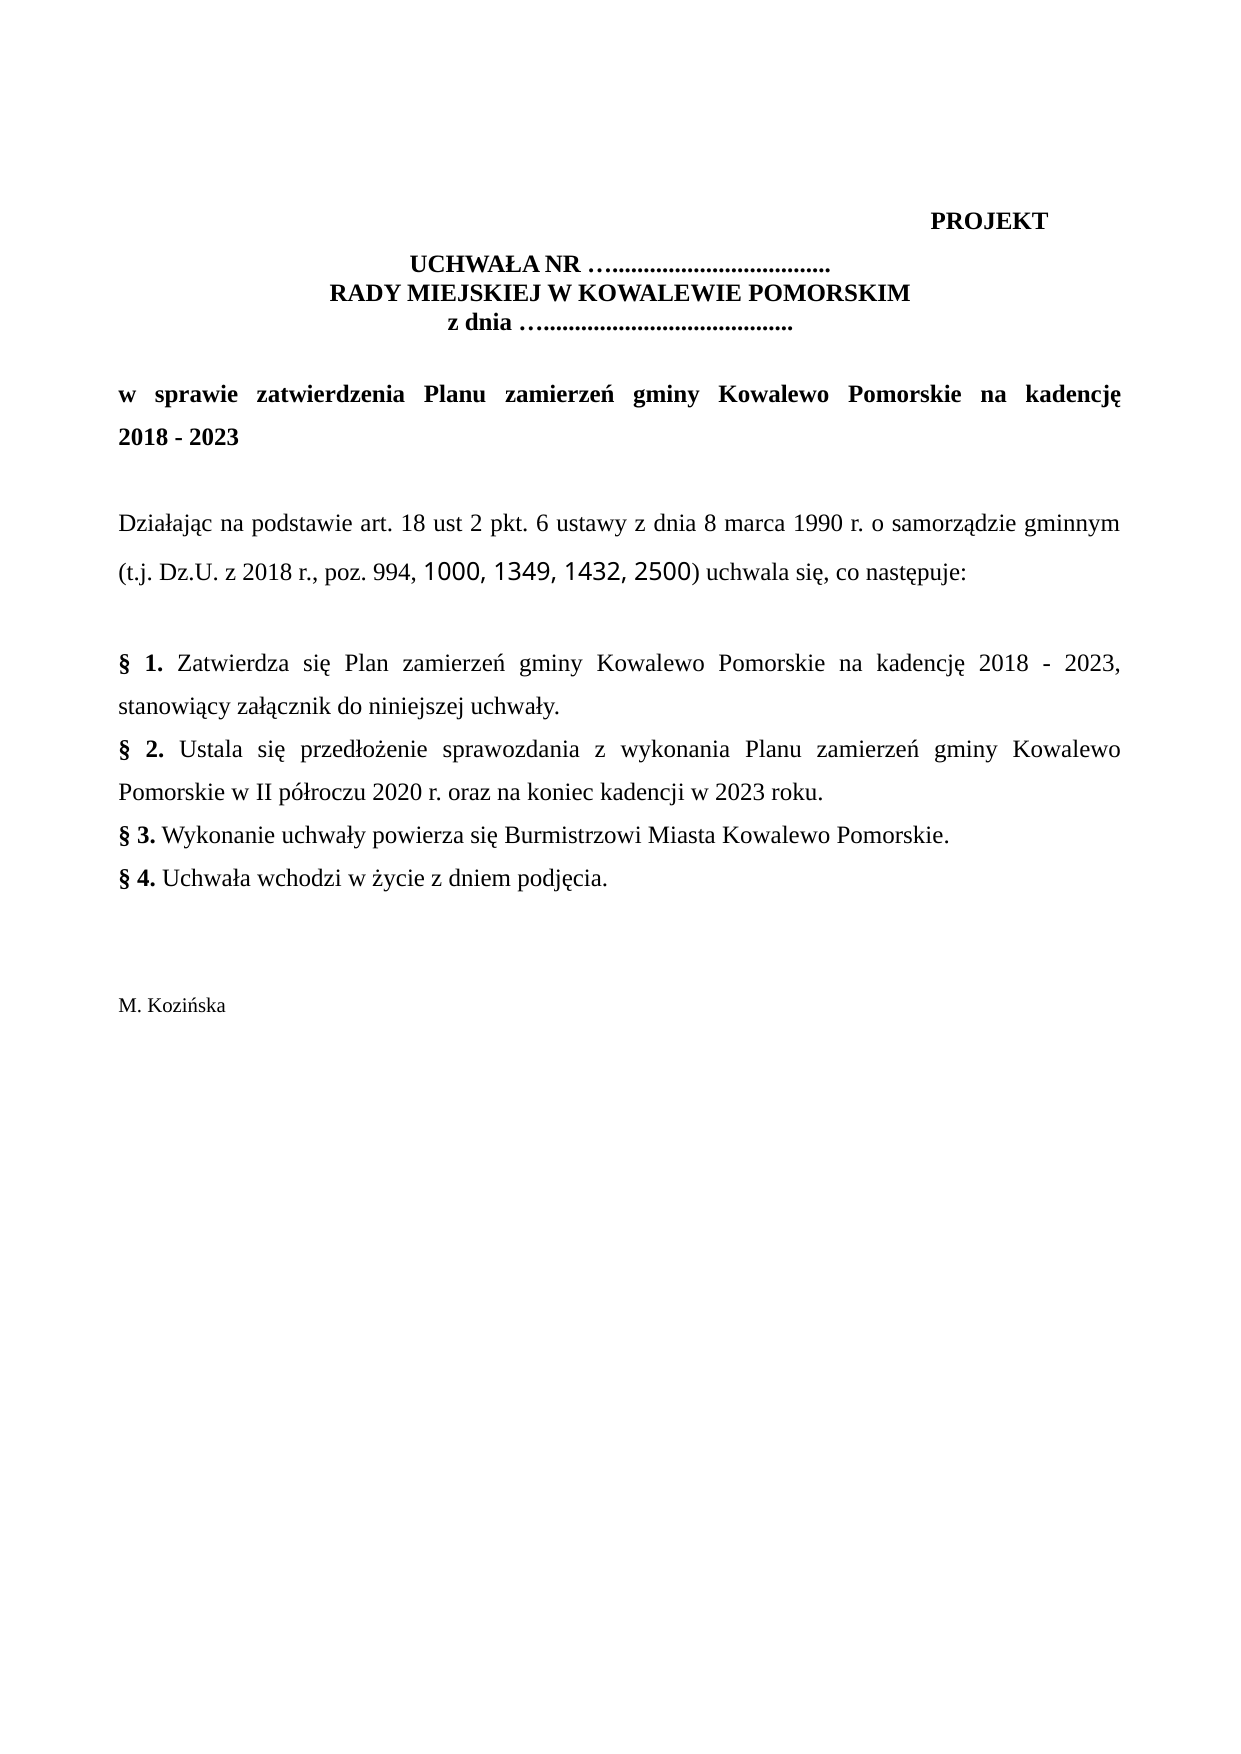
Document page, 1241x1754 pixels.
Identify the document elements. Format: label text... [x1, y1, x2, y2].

text § 3. Wykonanie uchwały powierza się Burmistrzowi Miasta Kowalewo Pomorskie. [118, 820, 1122, 849]
text § 4. Uchwała wchodzi w życie z dniem podjęcia. [118, 863, 1122, 892]
text RADY MIEJSKIEJ W KOWALEWIE POMORSKIM [118, 278, 1122, 307]
text UCHWAŁA NR …................................... [118, 249, 1122, 278]
text z dnia …........................................ [118, 307, 1122, 336]
text § 2. Ustala się przedłożenie sprawozdania z wykonania Planu zamierzeń gminy Kowalewo Pomorskie w II półroczu 2020 r. oraz na koniec kadencji w 2023 roku. [118, 734, 1122, 806]
text M. Kozińska [118, 993, 1122, 1017]
text Działając na podstawie art. 18 ust 2 pkt. 6 ustawy z dnia 8 marca 1990 r. o samorządzie gminnym (t.j. Dz.U. z 2018 r., poz. 994, 1000, 1349, 1432, 2500) uchwala się, co następuje: [118, 508, 1122, 588]
text § 1. Zatwierdza się Plan zamierzeń gminy Kowalewo Pomorskie na kadencję 2018 - 2023, stanowiący załącznik do niniejszej uchwały. [118, 648, 1122, 720]
text w sprawie zatwierdzenia Planu zamierzeń gminy Kowalewo Pomorskie na kadencję 2018 - 2023 [118, 379, 1122, 451]
text PROJEKT [118, 206, 1122, 235]
